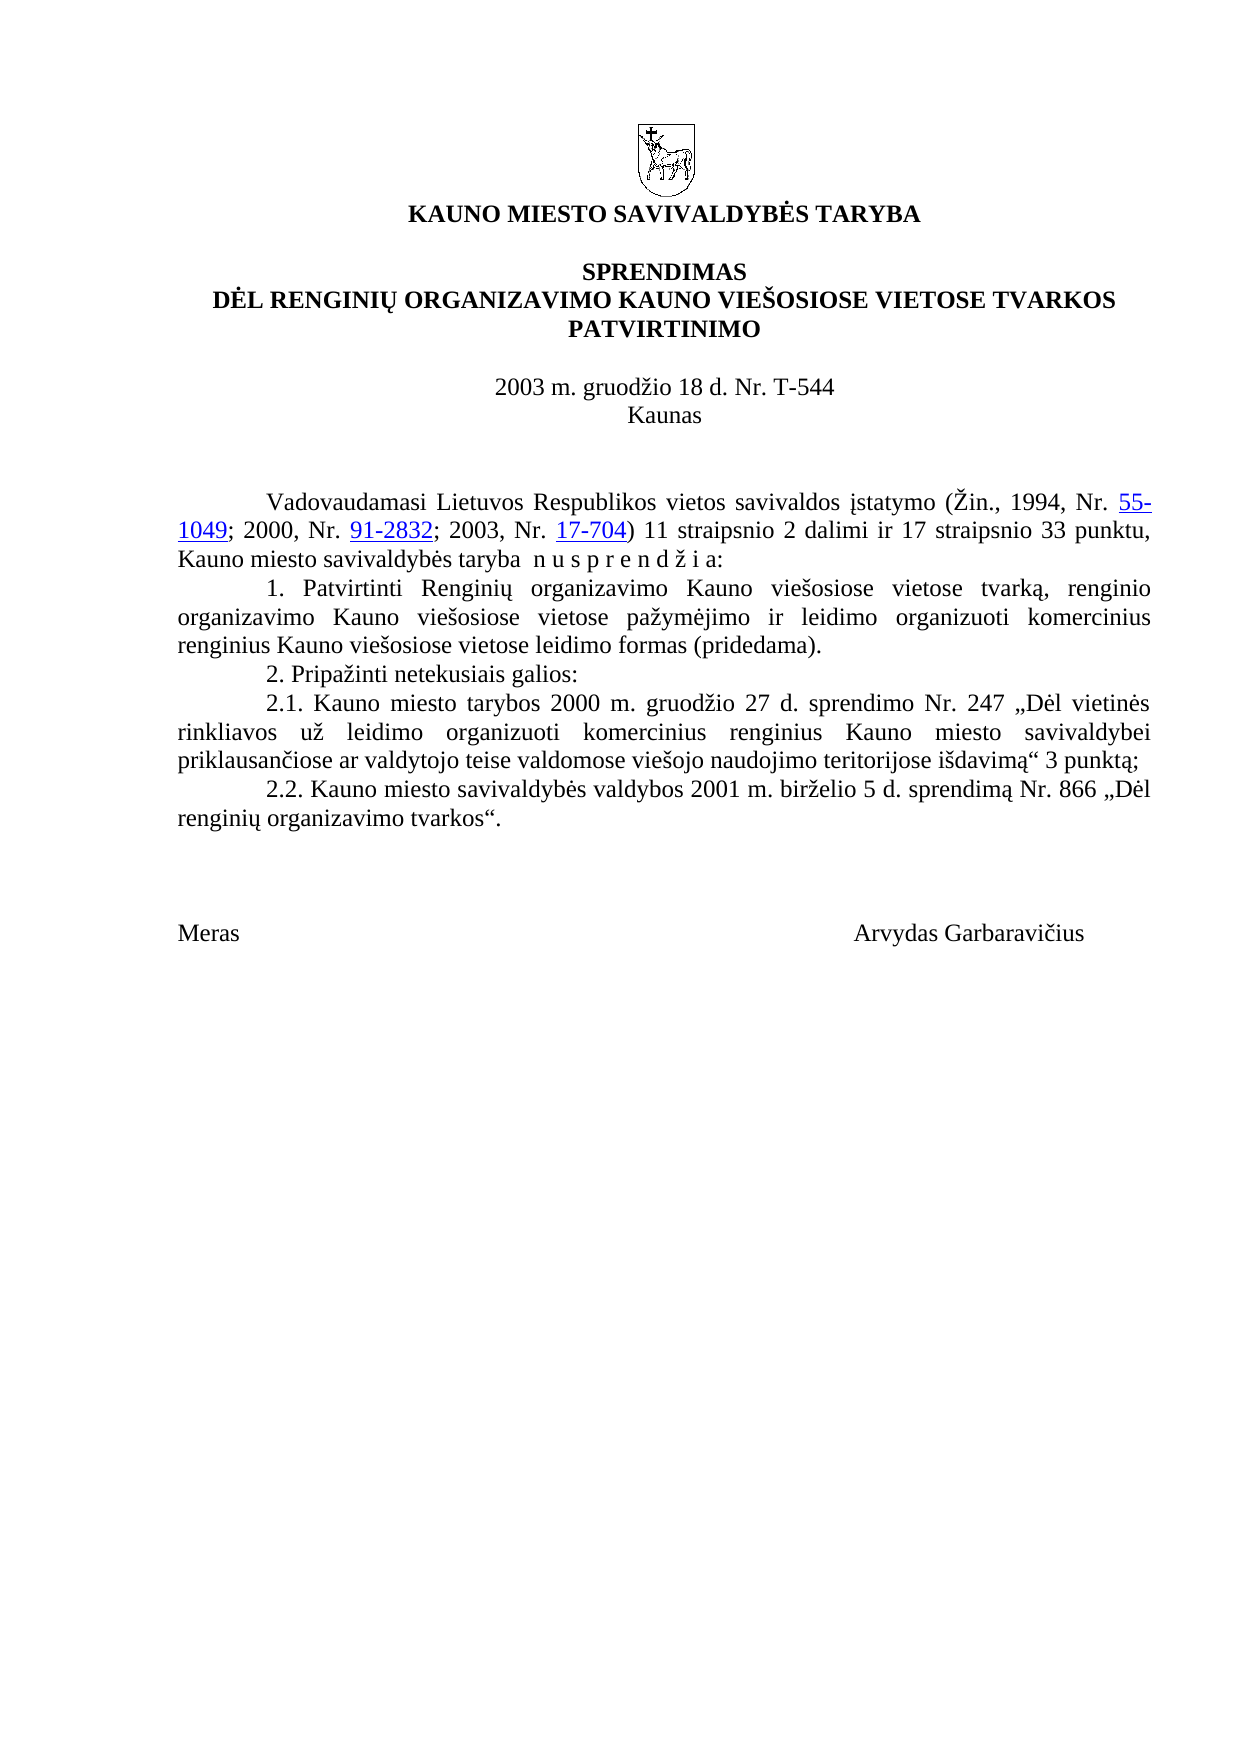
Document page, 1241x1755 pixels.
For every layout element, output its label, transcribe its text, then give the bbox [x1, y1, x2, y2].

text SPRENDIMAS [177, 257, 1152, 286]
text 2. Pripažinti netekusiais galios: [177, 659, 1152, 688]
text 2003 m. gruodžio 18 d. Nr. T-544 [177, 372, 1152, 401]
text DĖL RENGINIŲ ORGANIZAVIMO KAUNO VIEŠOSIOSE VIETOSE TVARKOS PATVIRTINIMO [177, 286, 1152, 343]
text KAUNO MIESTO SAVIVALDYBĖS TARYBA [177, 199, 1152, 228]
text 2.1. Kauno miesto tarybos 2000 m. gruodžio 27 d. sprendimo Nr. 247 „Dėl vietinės rinkliavos už leidimo organizuoti komercinius renginius Kauno miesto savivaldybei priklausančiose ar valdytojo teise valdomose viešojo naudojimo teritorijose išdavimą“ 3 punktą; [177, 688, 1152, 774]
text Vadovaudamasi Lietuvos Respublikos vietos savivaldos įstatymo (Žin., 1994, Nr. 55-1049; 2000, Nr. 91-2832; 2003, Nr. 17-704) 11 straipsnio 2 dalimi ir 17 straipsnio 33 punktu, Kauno miesto savivaldybės taryba n u s p r e n d ž i a: [177, 487, 1152, 573]
text 1. Patvirtinti Renginių organizavimo Kauno viešosiose vietose tvarką, renginio organizavimo Kauno viešosiose vietose pažymėjimo ir leidimo organizuoti komercinius renginius Kauno viešosiose vietose leidimo formas (pridedama). [177, 573, 1152, 659]
text 2.2. Kauno miesto savivaldybės valdybos 2001 m. birželio 5 d. sprendimą Nr. 866 „Dėl renginių organizavimo tvarkos“. [177, 774, 1152, 832]
text Kaunas [177, 401, 1152, 429]
text Meras Arvydas Garbaravičius [177, 918, 1152, 947]
